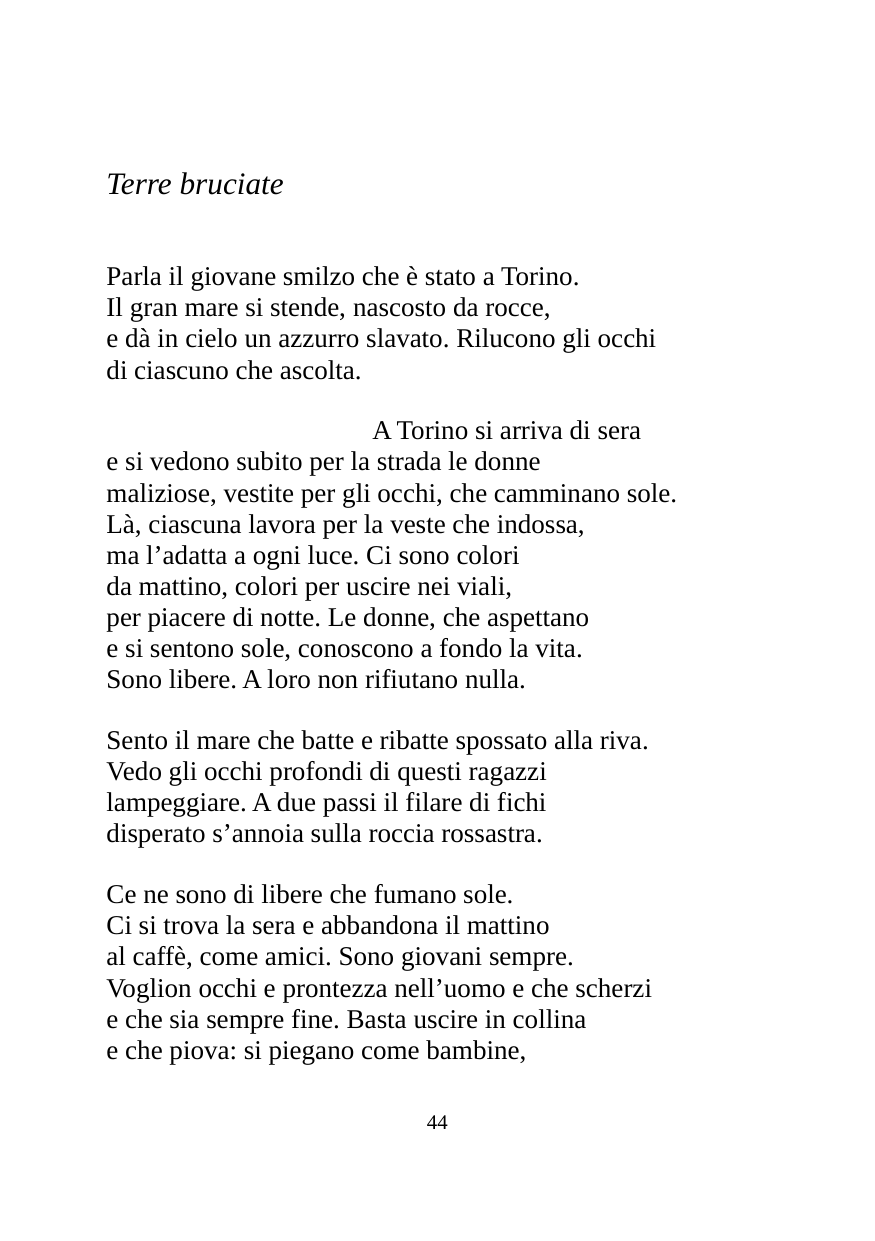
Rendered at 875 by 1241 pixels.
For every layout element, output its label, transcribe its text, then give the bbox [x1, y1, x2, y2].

text A Torino si arriva di sera e si vedono subito per la strada le donne maliziose, vestite per gli occhi, che camminano sole. Là, ciascuna lavora per la veste che indossa, ma l’adatta a ogni luce. Ci sono colori da mattino, colori per uscire nei viali, per piacere di notte. Le donne, che aspettano e si sentono sole, conoscono a fondo la vita. Sono libere. A loro non rifiutano nulla. [106, 414, 768, 695]
text Sento il mare che batte e ribatte spossato alla riva. Vedo gli occhi profondi di questi ragazzi lampeggiare. A due passi il filare di fichi disperato s’annoia sulla roccia rossastra. [106, 724, 768, 849]
text Parla il giovane smilzo che è stato a Torino. Il gran mare si stende, nascosto da rocce, e dà in cielo un azzurro slavato. Rilucono gli occhi di ciascuno che ascolta. [106, 260, 768, 385]
text Ce ne sono di libere che fumano sole. Ci si trova la sera e abbandona il mattino al caffè, come amici. Sono giovani sempre. Voglion occhi e prontezza nell’uomo e che scherzi e che sia sempre fine. Basta uscire in collina e che piova: si piegano come bambine, [106, 878, 768, 1065]
subtitle Terre bruciate [106, 165, 768, 201]
